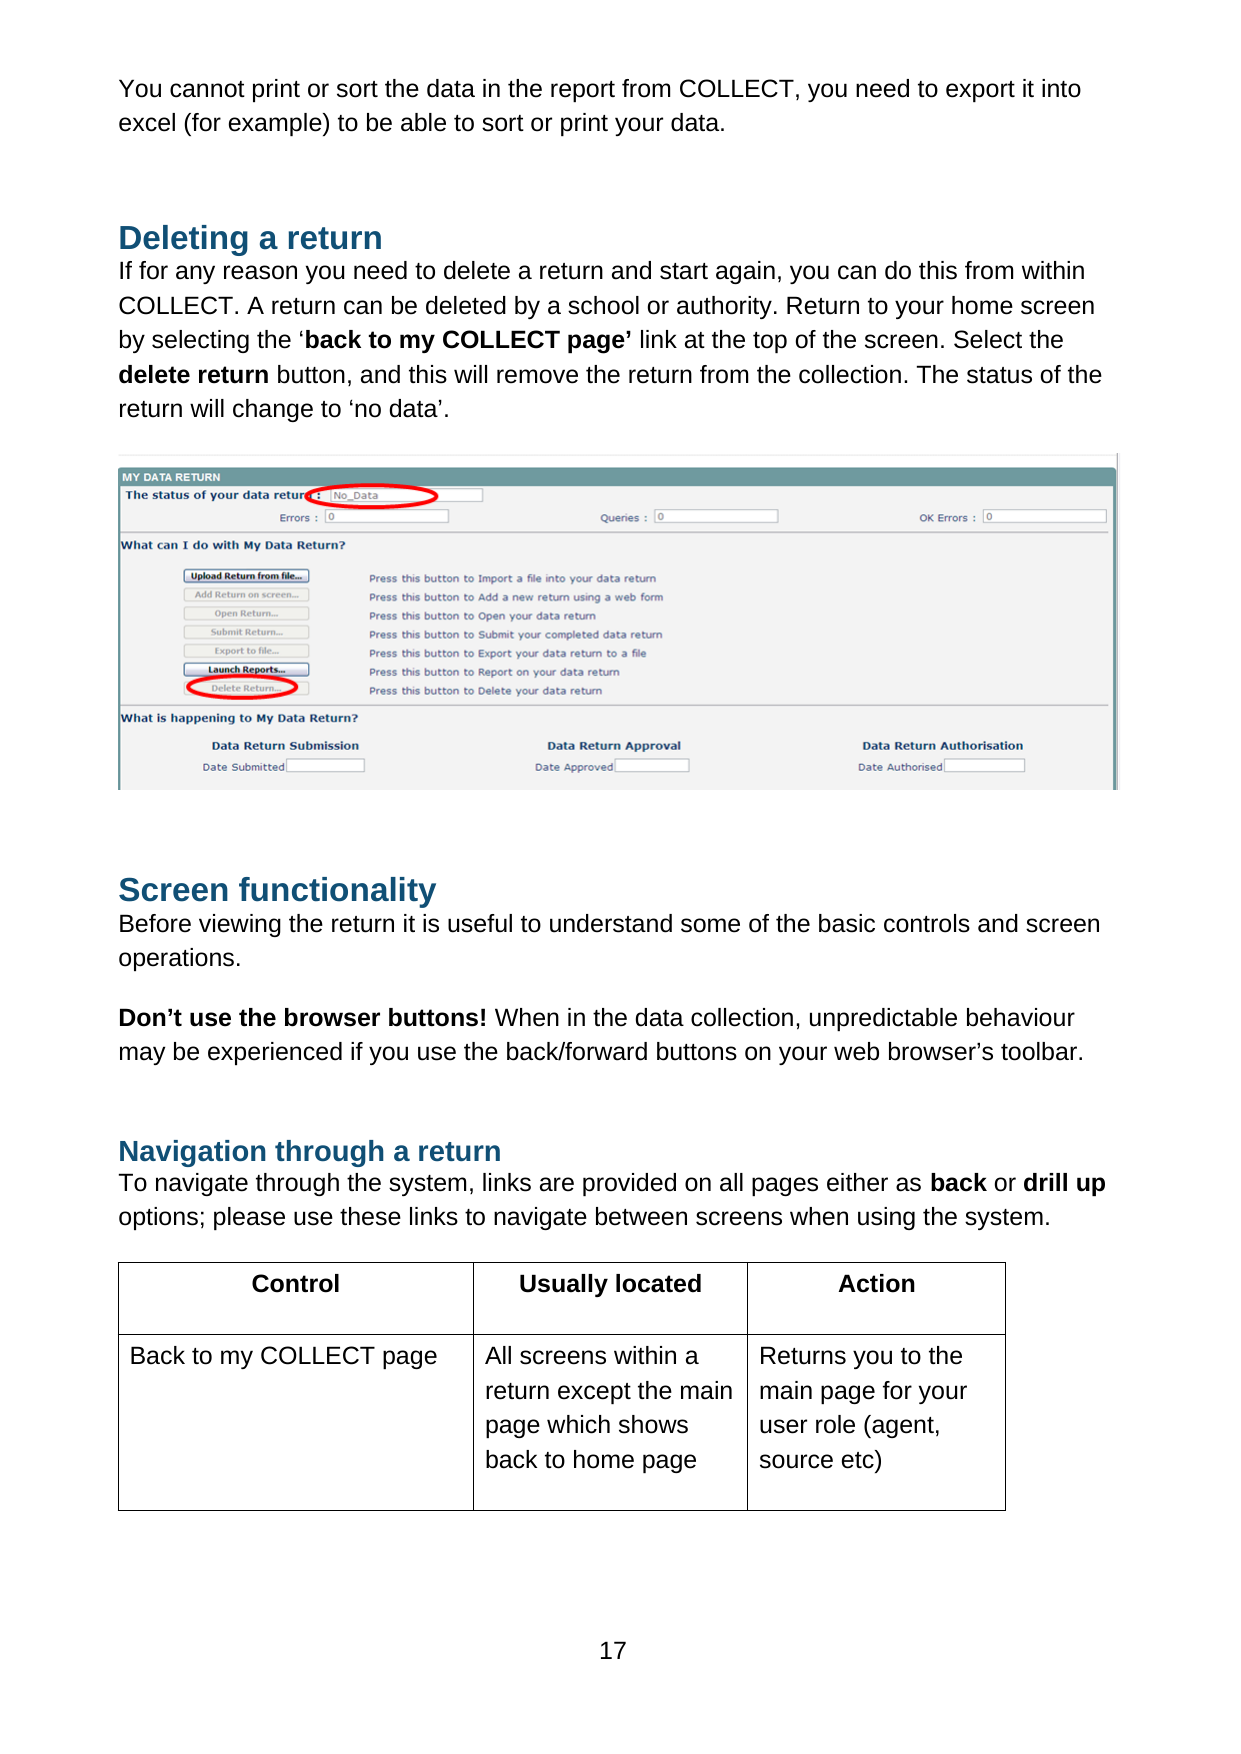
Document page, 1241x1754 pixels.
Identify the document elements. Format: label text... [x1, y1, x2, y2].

subtitle Deleting a return [118, 218, 1107, 256]
text Don’t use the browser buttons! When in the data collection, unpredictable behaviour may be experienced if you use the back/forward buttons on your web browser’s toolbar. [118, 1003, 1107, 1066]
text Before viewing the return it is useful to understand some of the basic controls and screen operations. [118, 909, 1107, 972]
table_cell All screens within a return except the main page which shows back to home page [474, 1335, 747, 1510]
table_header Action [748, 1263, 1005, 1334]
table_cell Back to my COLLECT page [119, 1335, 473, 1510]
table_cell Returns you to the main page for your user role (agent, source etc) [748, 1335, 1005, 1510]
subtitle Navigation through a return [118, 1134, 1107, 1168]
text To navigate through the system, links are provided on all pages either as back or drill up options; please use these links to navigate between screens when using the system. [118, 1168, 1107, 1231]
table_header Usually located [474, 1263, 747, 1334]
subtitle Screen functionality [118, 870, 1107, 909]
text If for any reason you need to delete a return and start again, you can do this from within COLLECT. A return can be deleted by a school or authority. Return to your home screen by selecting the ‘back to my COLLECT page’ link at the top of the screen. Select the delete return button, and this will remove the return from the collection. The status of the return will change to ‘no data’. [118, 256, 1107, 423]
text You cannot print or sort the data in the report from COLLECT, you need to export it into excel (for example) to be able to sort or print your data. [118, 74, 1107, 137]
table_header Control [119, 1263, 473, 1334]
